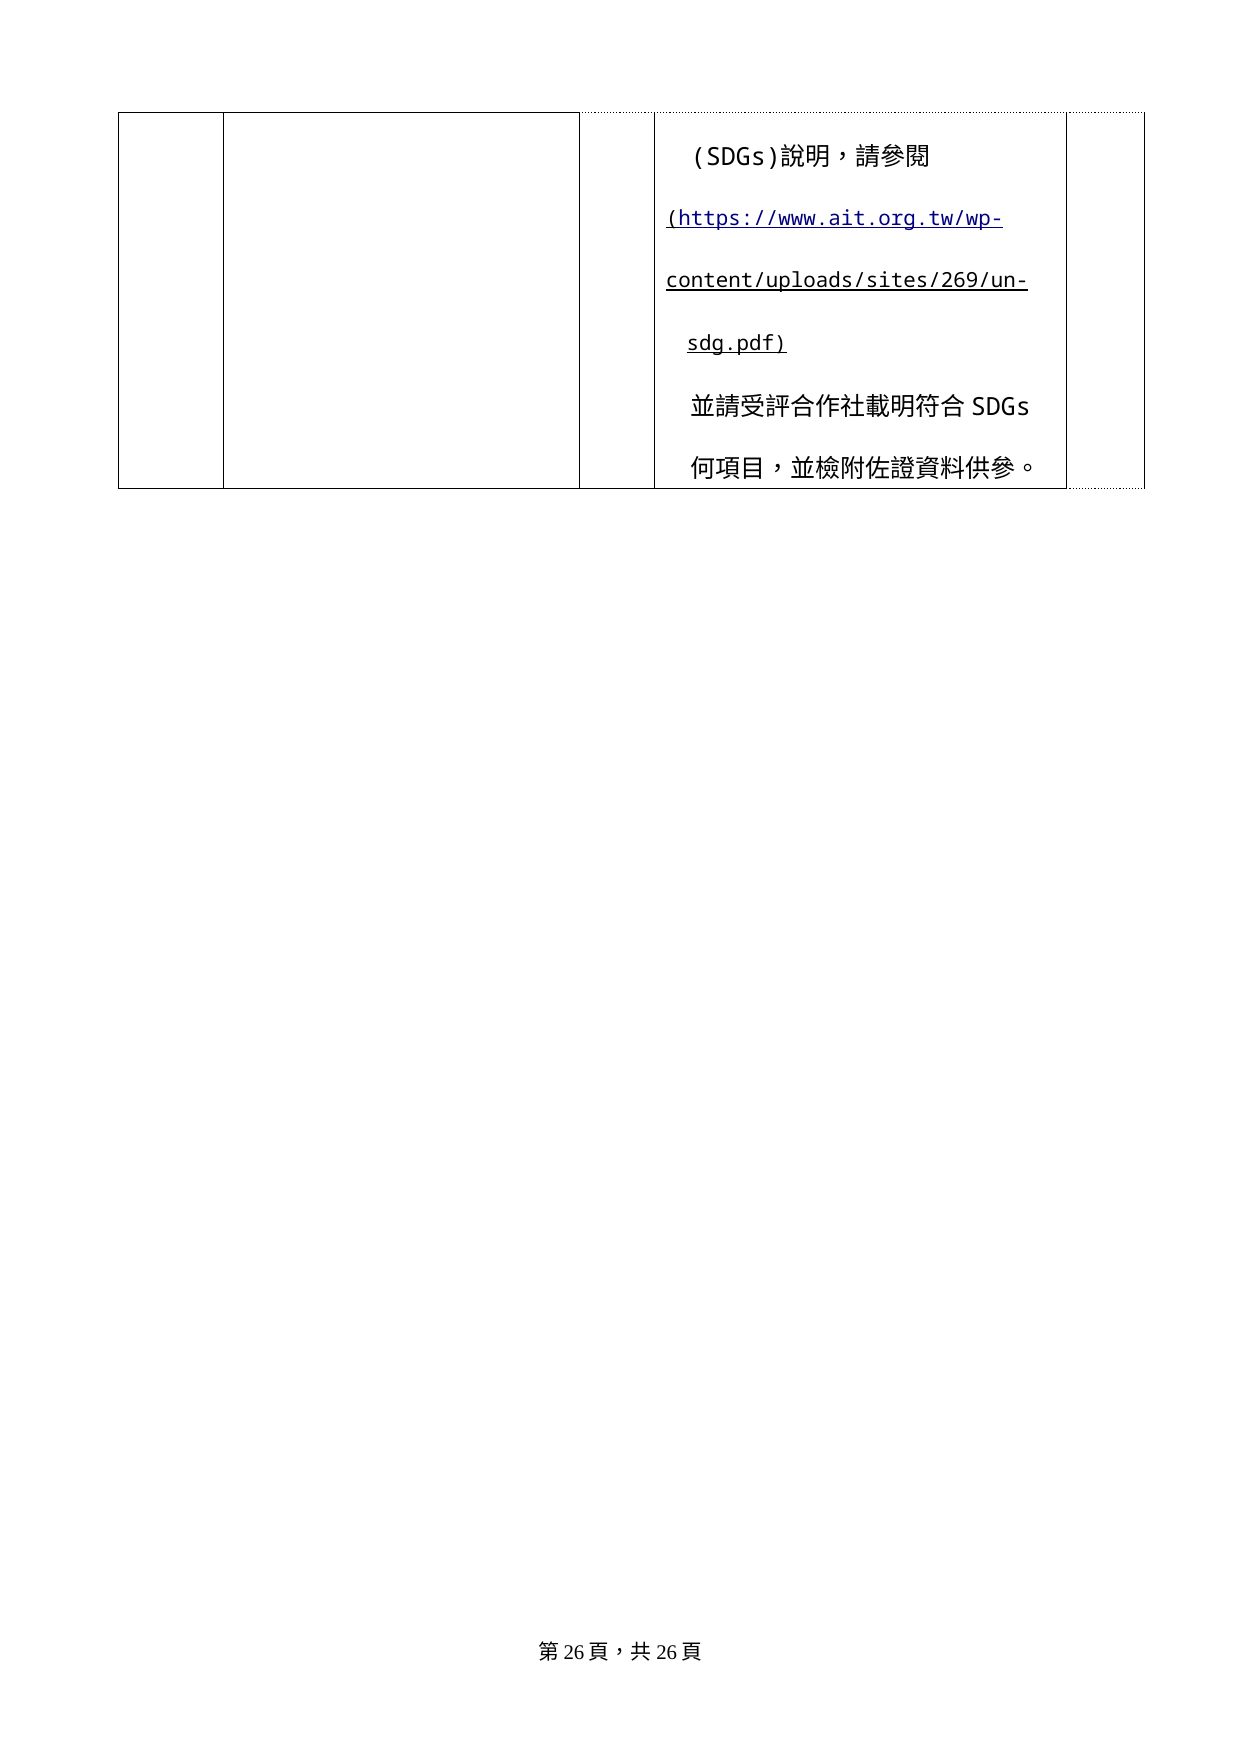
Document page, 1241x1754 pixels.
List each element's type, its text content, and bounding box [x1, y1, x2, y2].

table_cell [1067, 112, 1144, 488]
table_cell [580, 112, 654, 488]
table_cell [224, 113, 579, 488]
table_cell [119, 113, 223, 488]
table_cell (SDGs)說明，請參閱 (https://www.ait.org.tw/wp- content/uploads/sites/269/un-sdg.pdf) 並請受評合作社載明符合SDGs何項目，並檢附佐證資料供參。 [655, 112, 1066, 488]
